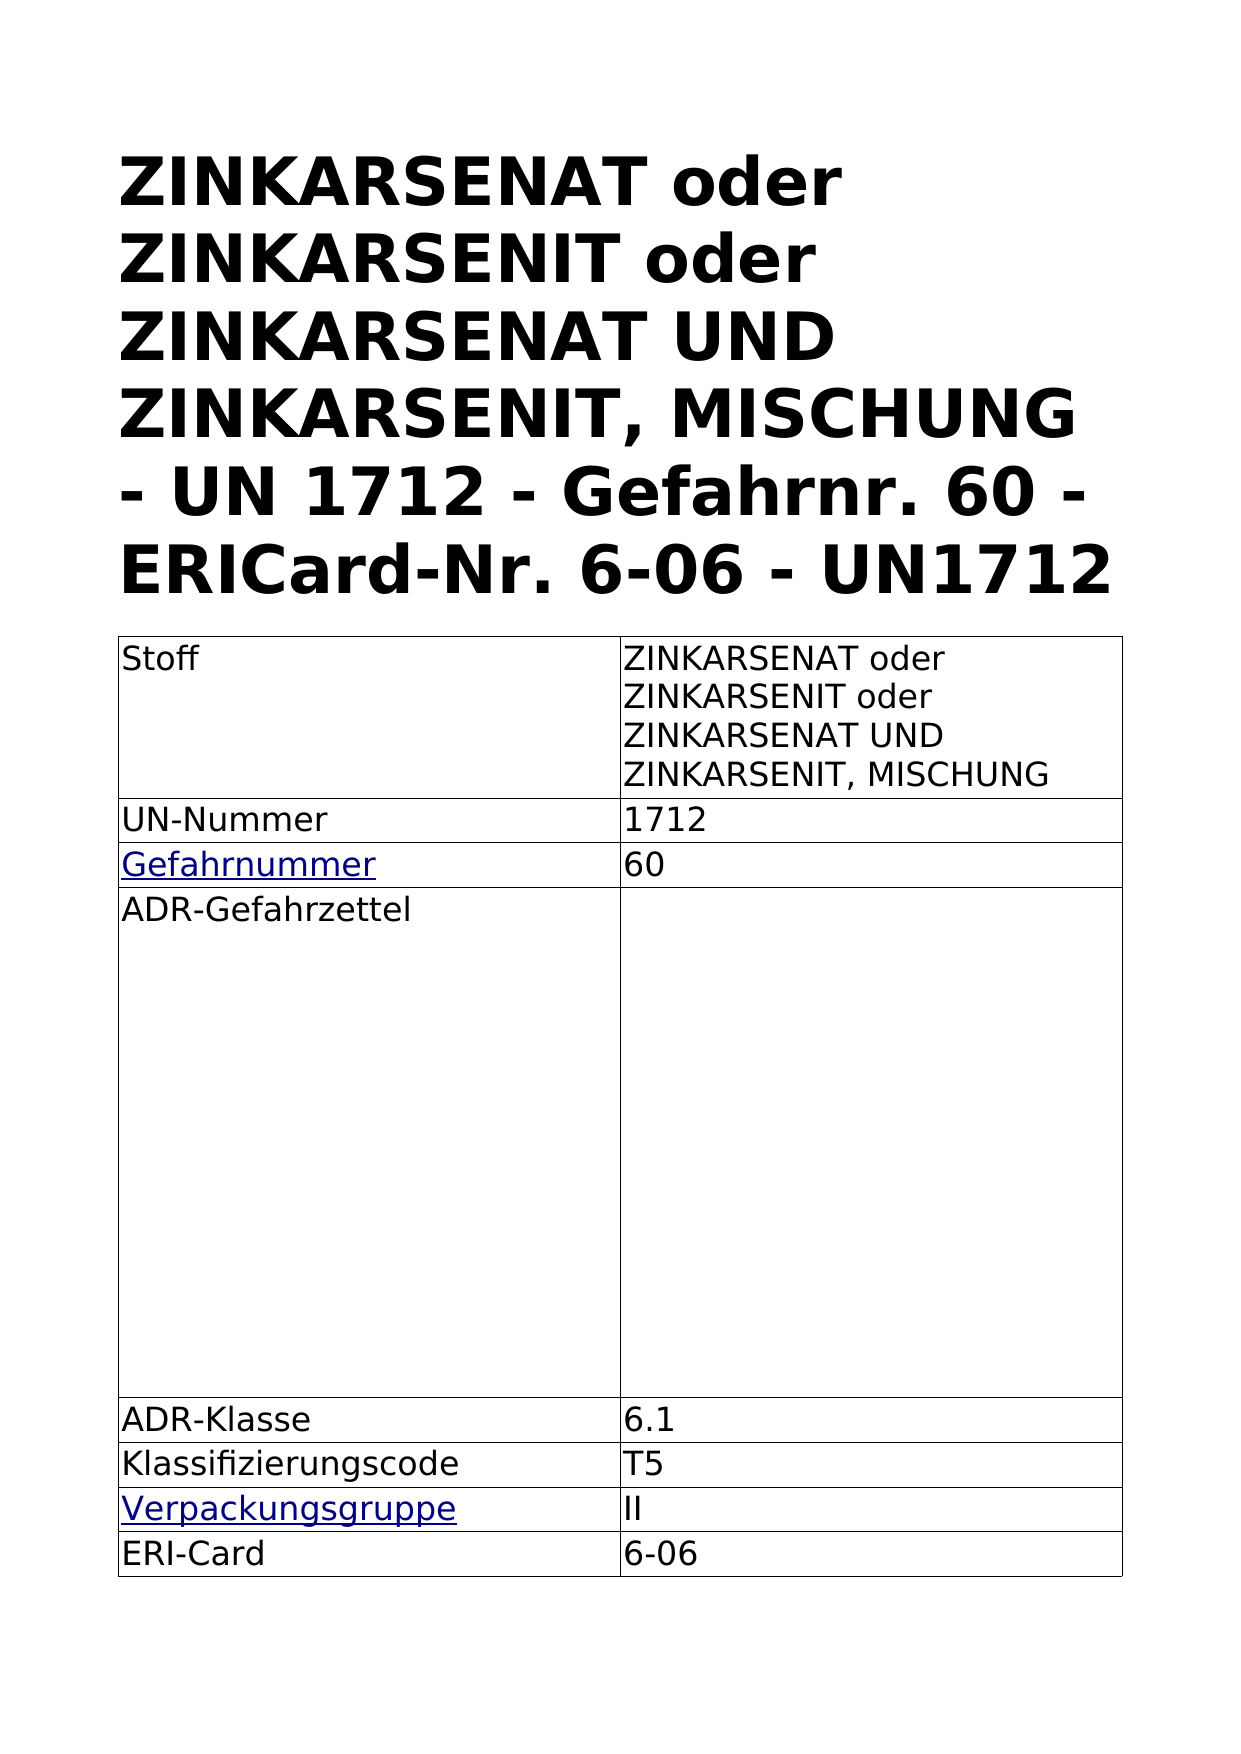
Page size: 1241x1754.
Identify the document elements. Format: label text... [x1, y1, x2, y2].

table_cell ADR-Gefahrzettel [119, 888, 620, 1397]
table_header ZINKARSENAT oder ZINKARSENIT oder ZINKARSENAT UND ZINKARSENIT, MISCHUNG [621, 637, 1122, 797]
table_cell II [621, 1488, 1122, 1531]
table_cell Verpackungsgruppe [119, 1488, 620, 1531]
table_cell Klassifizierungscode [119, 1443, 620, 1487]
table_cell 60 [621, 843, 1122, 887]
table_cell Gefahrnummer [119, 843, 620, 887]
subtitle ZINKARSENAT oder ZINKARSENIT oder ZINKARSENAT UND ZINKARSENIT, MISCHUNG - UN 1712 - Gefahrnr. 60 - ERICard-Nr. 6-06 - UN1712 [118, 143, 1122, 609]
table_cell T5 [621, 1443, 1122, 1487]
table_cell 6-06 [621, 1532, 1122, 1576]
table_cell [621, 888, 1122, 1397]
table_cell 1712 [621, 799, 1122, 842]
table_cell 6.1 [621, 1398, 1122, 1442]
table_cell ERI-Card [119, 1532, 620, 1576]
table_cell UN-Nummer [119, 799, 620, 842]
table_cell ADR-Klasse [119, 1398, 620, 1442]
table_header Stoff [119, 637, 620, 797]
